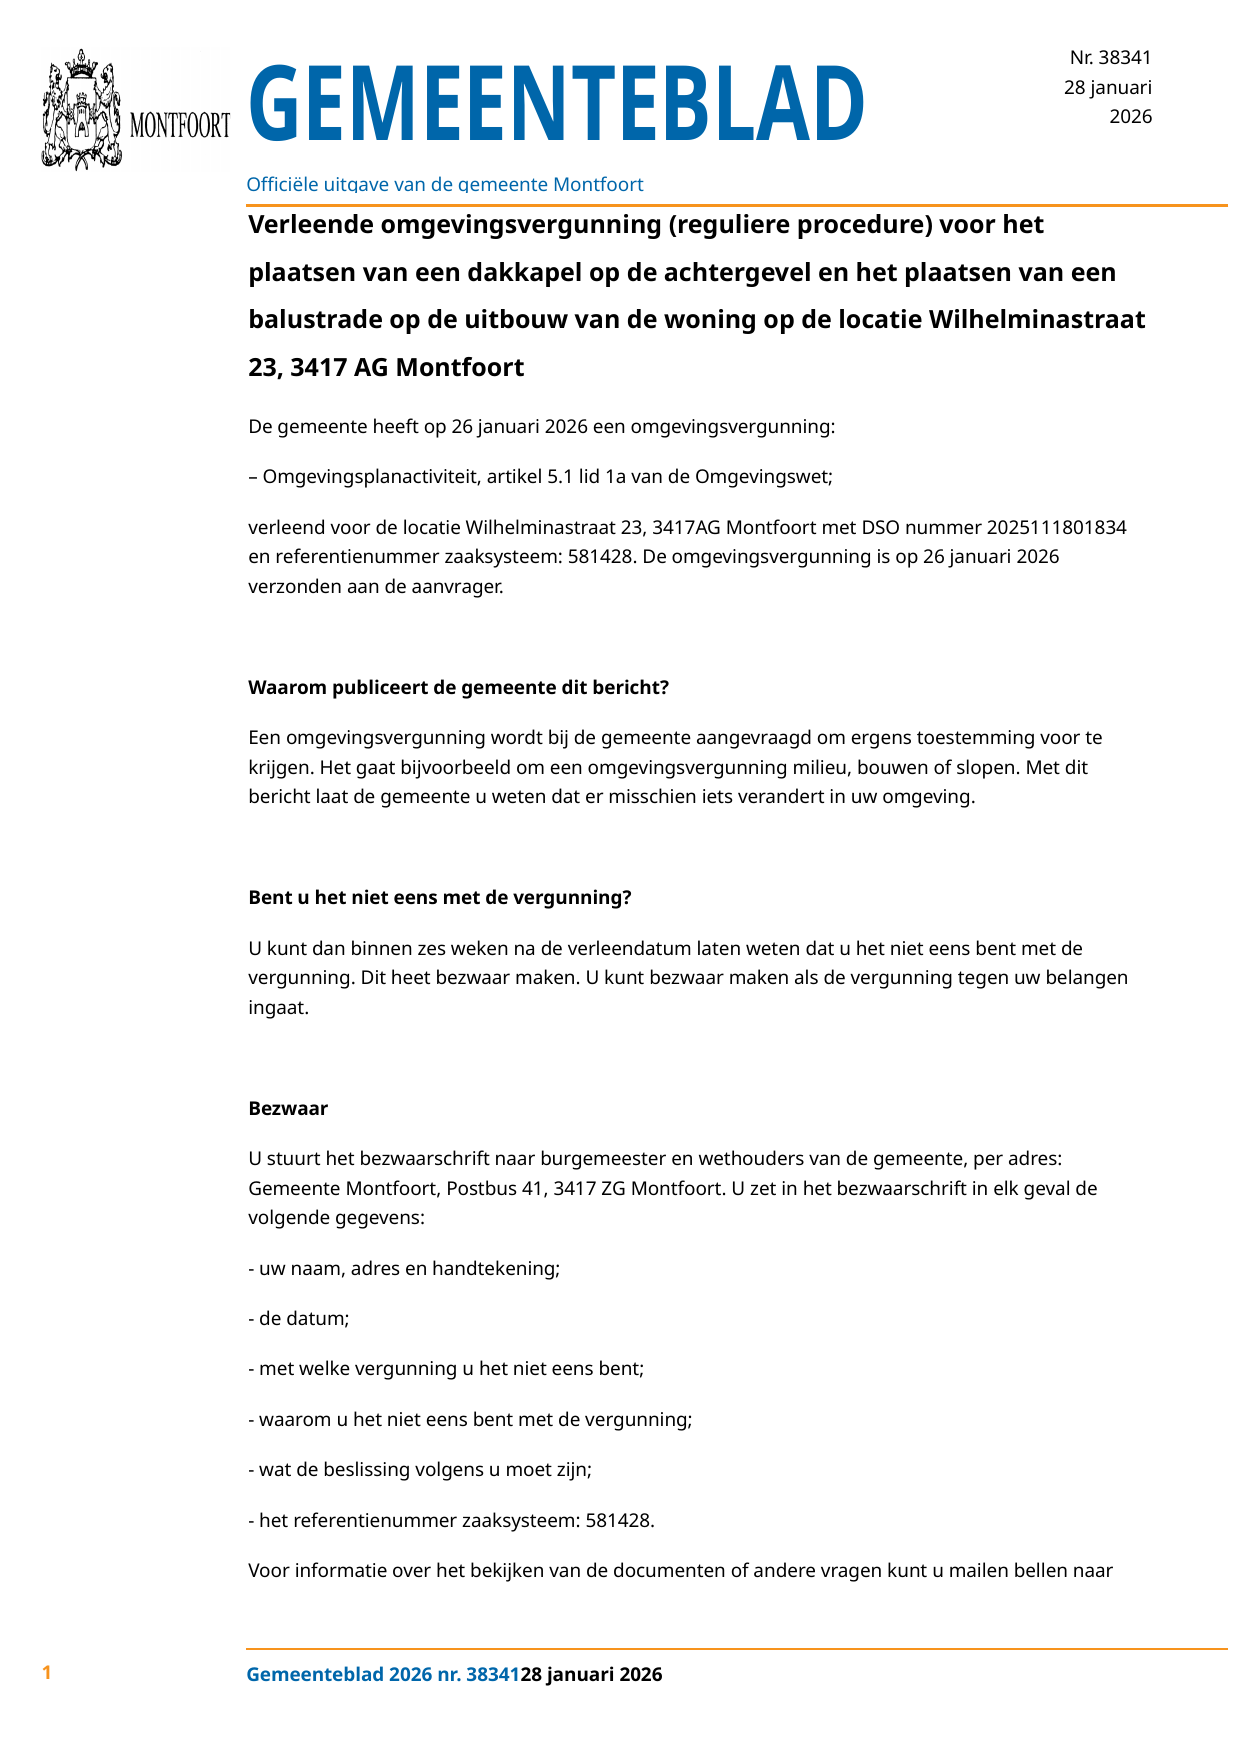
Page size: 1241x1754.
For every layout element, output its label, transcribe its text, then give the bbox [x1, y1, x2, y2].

text - wat de beslissing volgens u moet zijn; [248, 1456, 1152, 1482]
text - het referentienummer zaaksysteem: 581428. [248, 1507, 1152, 1533]
text Waarom publiceert de gemeente dit bericht? [248, 674, 1152, 700]
text verleend voor de locatie Wilhelminastraat 23, 3417AG Montfoort met DSO nummer 2025111801834 en referentienummer zaaksysteem: 581428. De omgevingsvergunning is op 26 januari 2026 verzonden aan de aanvrager. [248, 514, 1152, 599]
text Bezwaar [248, 1095, 1152, 1121]
text Voor informatie over het bekijken van de documenten of andere vragen kunt u mailen bellen naar [248, 1557, 1152, 1583]
text – Omgevingsplanactiviteit, artikel 5.1 lid 1a van de Omgevingswet; [248, 463, 1152, 489]
text Een omgevingsvergunning wordt bij de gemeente aangevraagd om ergens toestemming voor te krijgen. Het gaat bijvoorbeeld om een omgevingsvergunning milieu, bouwen of slopen. Met dit bericht laat de gemeente u weten dat er misschien iets verandert in uw omgeving. [248, 724, 1152, 809]
picture [41, 47, 231, 172]
text U stuurt het bezwaarschrift naar burgemeester en wethouders van de gemeente, per adres: Gemeente Montfoort, Postbus 41, 3417 ZG Montfoort. U zet in het bezwaarschrift in elk geval de volgende gegevens: [248, 1145, 1152, 1230]
text Bent u het niet eens met de vergunning? [248, 884, 1152, 910]
text U kunt dan binnen zes weken na de verleendatum laten weten dat u het niet eens bent met de vergunning. Dit heet bezwaar maken. U kunt bezwaar maken als de vergunning tegen uw belangen ingaat. [248, 935, 1152, 1020]
text - met welke vergunning u het niet eens bent; [248, 1356, 1152, 1381]
text Verleende omgevingsvergunning (reguliere procedure) voor het plaatsen van een dakkapel op de achtergevel en het plaatsen van een balustrade op de uitbouw van de woning op de locatie Wilhelminastraat 23, 3417 AG Montfoort [248, 207, 1152, 384]
text - waarom u het niet eens bent met de vergunning; [248, 1406, 1152, 1432]
text - de datum; [248, 1305, 1152, 1331]
text - uw naam, adres en handtekening; [248, 1255, 1152, 1281]
text De gemeente heeft op 26 januari 2026 een omgevingsvergunning: [248, 413, 1152, 439]
